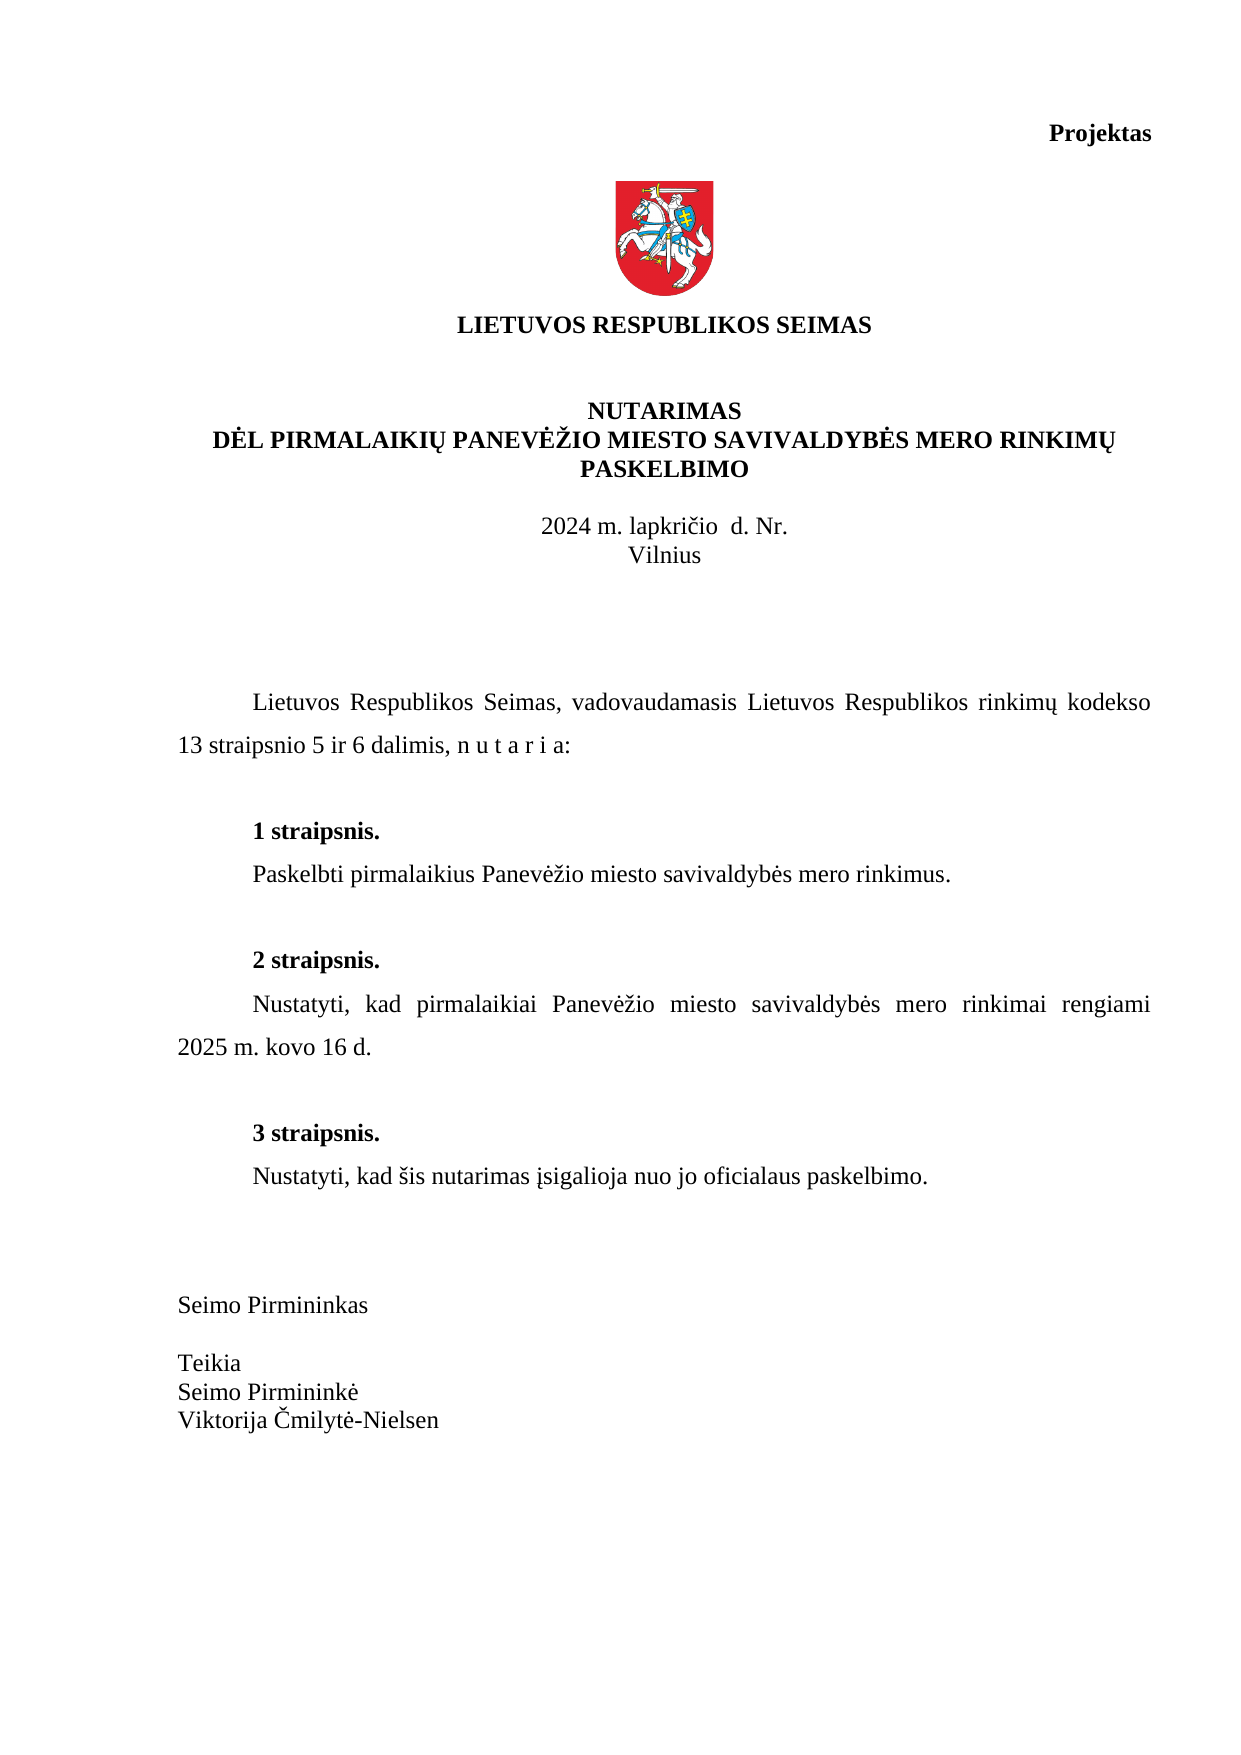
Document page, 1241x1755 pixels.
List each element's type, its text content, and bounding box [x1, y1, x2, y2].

text NUTARIMAS [177, 396, 1152, 425]
text Seimo Pirmininkas [177, 1291, 1152, 1319]
text Seimo Pirmininkė [177, 1377, 1152, 1406]
text Vilnius [177, 540, 1152, 569]
text 3 straipsnis. [177, 1118, 1152, 1147]
text Paskelbti pirmalaikius Panevėžio miesto savivaldybės mero rinkimus. [177, 859, 1152, 888]
text DĖL PIRMALAIKIŲ PANEVĖŽIO MIESTO SAVIVALDYBĖS MERO RINKIMŲ PASKELBIMO [177, 425, 1152, 483]
text 2 straipsnis. [177, 946, 1152, 974]
text 2024 m. lapkričio d. Nr. [177, 511, 1152, 540]
text LIETUVOS RESPUBLIKOS SEIMAS [177, 310, 1152, 339]
text Viktorija Čmilytė-Nielsen [177, 1406, 1152, 1434]
text Lietuvos Respublikos Seimas, vadovaudamasis Lietuvos Respublikos rinkimų kodekso 13 straipsnio 5 ir 6 dalimis, nutaria: [177, 687, 1152, 759]
text Projektas [177, 118, 1152, 147]
text Nustatyti, kad pirmalaikiai Panevėžio miesto savivaldybės mero rinkimai rengiami 2025 m. kovo 16 d. [177, 989, 1152, 1061]
text Nustatyti, kad šis nutarimas įsigalioja nuo jo oficialaus paskelbimo. [177, 1161, 1152, 1190]
text Teikia [177, 1348, 1152, 1377]
text 1 straipsnis. [177, 816, 1152, 845]
